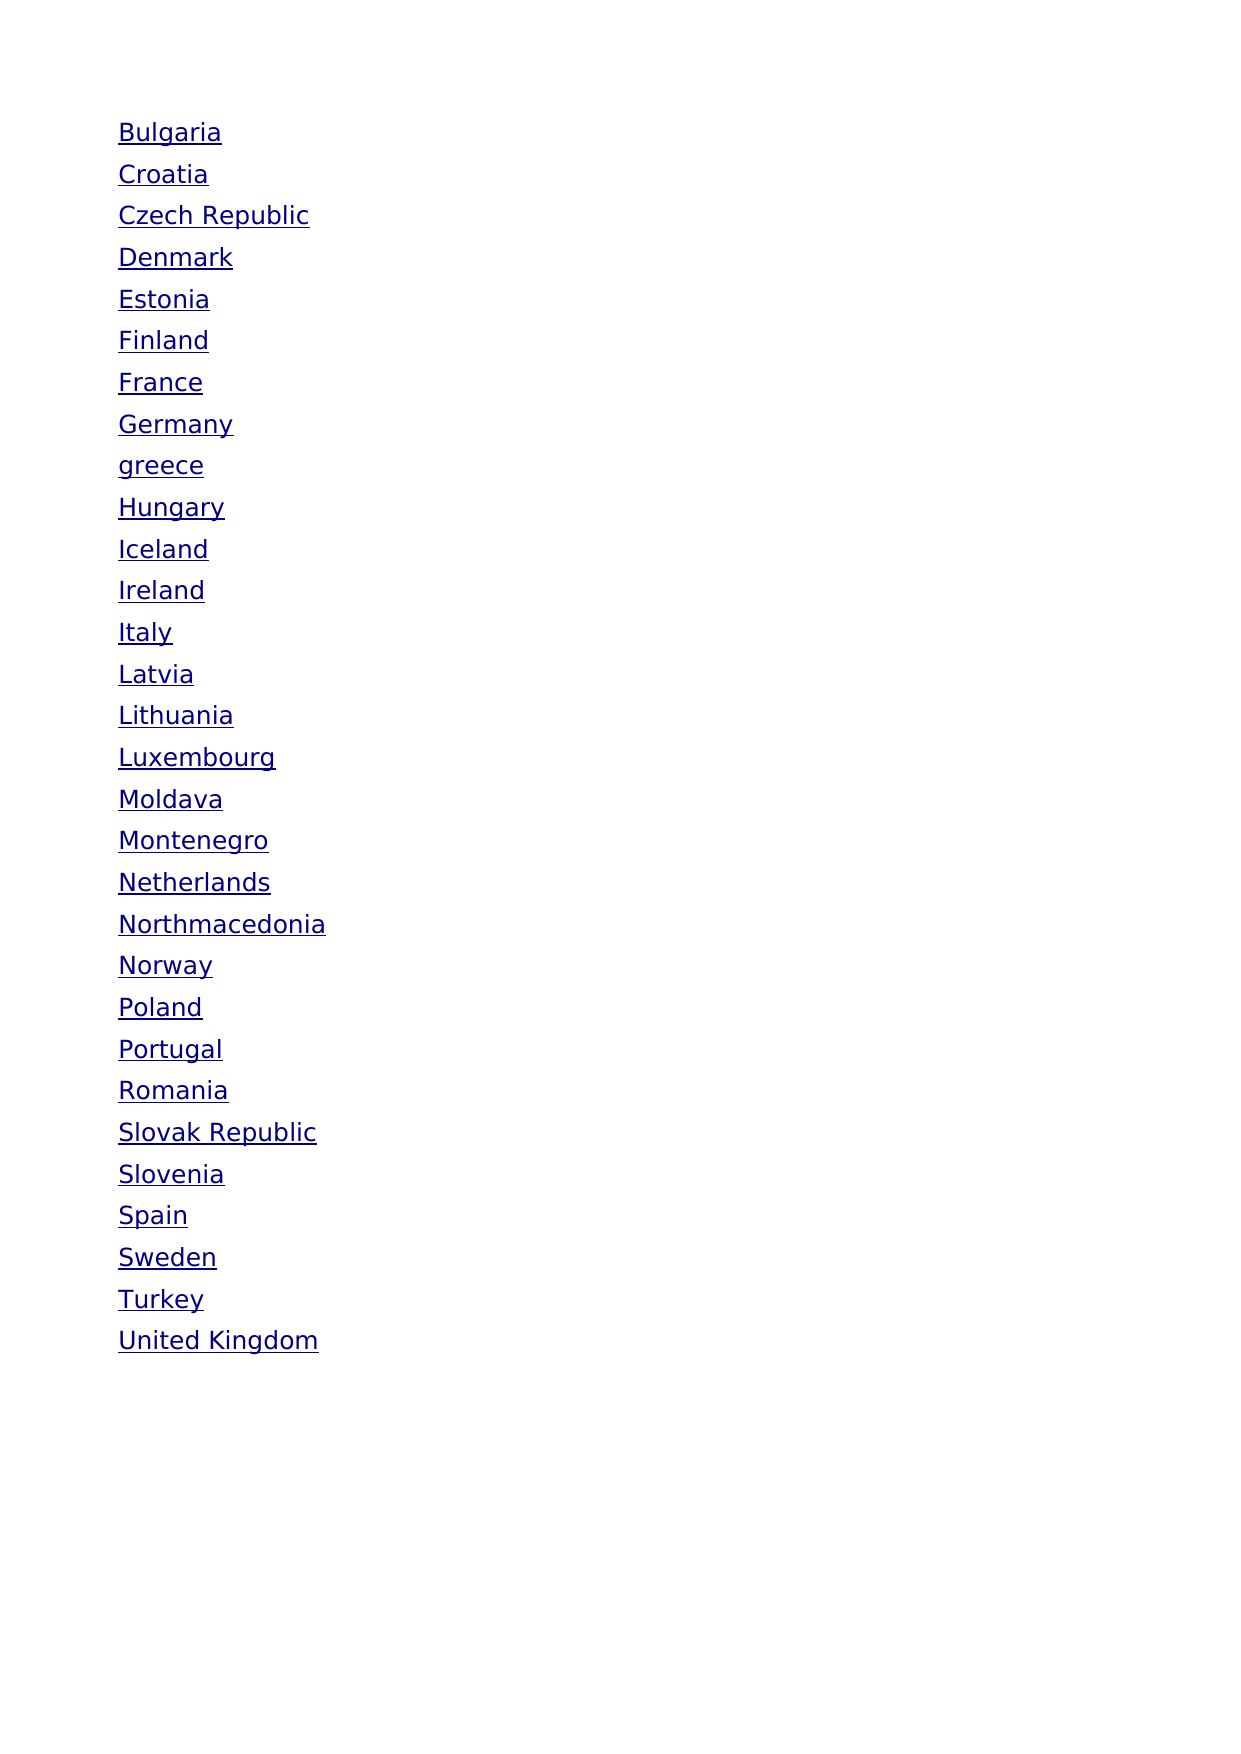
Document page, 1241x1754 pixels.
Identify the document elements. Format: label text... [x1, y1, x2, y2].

text Moldava [118, 785, 1122, 814]
text Turkey [118, 1285, 1122, 1314]
text Slovak Republic [118, 1118, 1122, 1147]
text Croatia [118, 160, 1122, 189]
text Hungary [118, 493, 1122, 522]
text Latvia [118, 660, 1122, 689]
text Germany [118, 410, 1122, 439]
text Portugal [118, 1035, 1122, 1064]
text Iceland [118, 535, 1122, 564]
text Montenegro [118, 826, 1122, 856]
text France [118, 368, 1122, 397]
text Lithuania [118, 701, 1122, 731]
text Romania [118, 1076, 1122, 1106]
text Luxembourg [118, 743, 1122, 772]
text greece [118, 451, 1122, 481]
text Slovenia [118, 1160, 1122, 1189]
text United Kingdom [118, 1326, 1122, 1356]
text Bulgaria [118, 118, 1122, 147]
text Finland [118, 326, 1122, 356]
text Denmark [118, 243, 1122, 272]
text Italy [118, 618, 1122, 647]
text Norway [118, 951, 1122, 981]
text Poland [118, 993, 1122, 1022]
text Czech Republic [118, 201, 1122, 231]
text Northmacedonia [118, 910, 1122, 939]
text Netherlands [118, 868, 1122, 897]
text Ireland [118, 576, 1122, 606]
text Spain [118, 1201, 1122, 1231]
text Sweden [118, 1243, 1122, 1272]
text Estonia [118, 285, 1122, 314]
